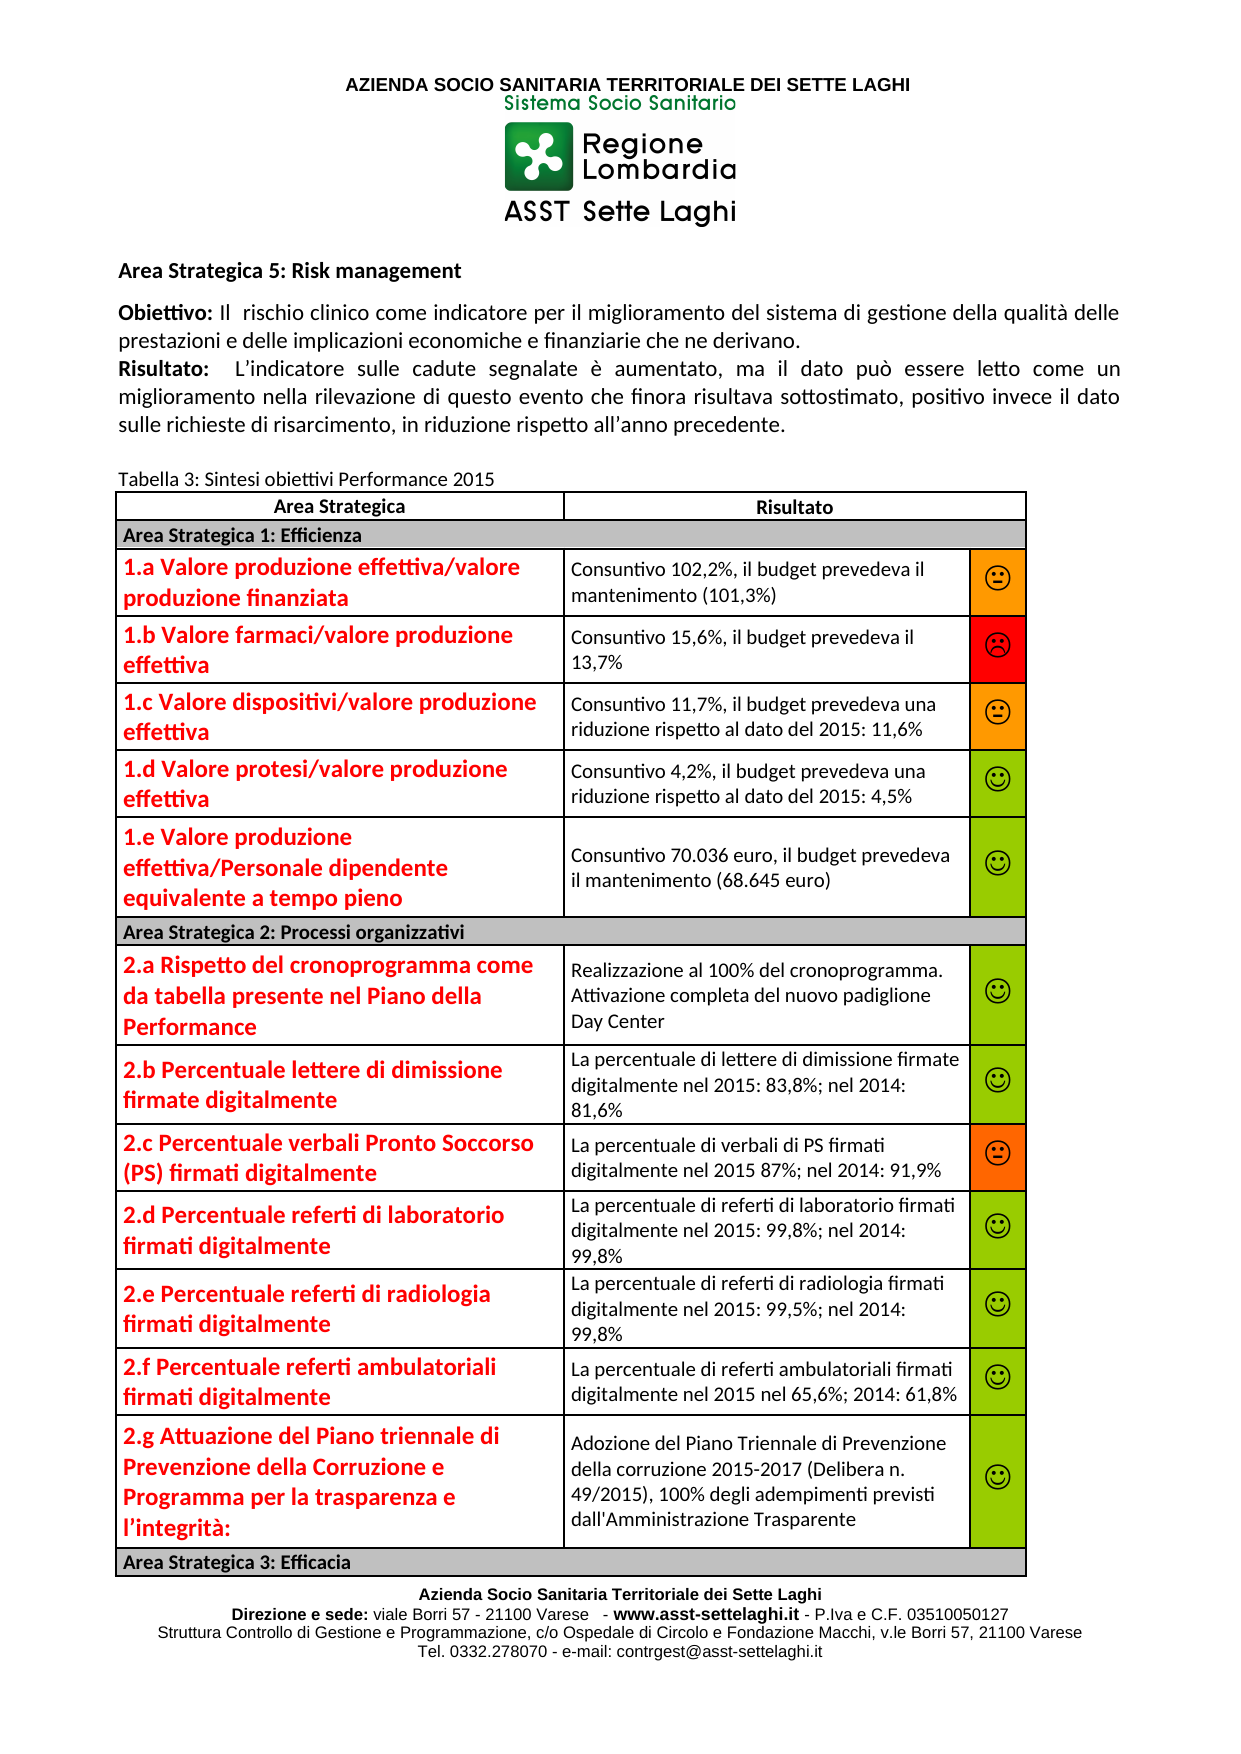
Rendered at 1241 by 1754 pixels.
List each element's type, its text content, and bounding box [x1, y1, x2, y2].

table_cell Consuntivo 102,2%, il budget prevedeva il mantenimento (101,3%) [565, 550, 969, 615]
table_cell  [971, 550, 1025, 615]
table_cell Adozione del Piano Triennale di Prevenzione della corruzione 2015-2017 (Delibera n. 49/2015), 100% degli adempimenti previsti dall'Amministrazione Trasparente [565, 1416, 969, 1547]
table_cell Area Strategica 2: Processi organizzativi [117, 918, 1025, 944]
table_cell 1.e Valore produzione effettiva/Personale dipendente equivalente a tempo pieno [117, 818, 563, 916]
table_cell Realizzazione al 100% del cronoprogramma. Attivazione completa del nuovo padiglione Day Center [565, 946, 969, 1044]
table_cell  [971, 1349, 1025, 1414]
table_cell  [971, 1192, 1025, 1268]
table_cell 1.b Valore farmaci/valore produzione effettiva [117, 617, 563, 682]
table_cell Consuntivo 15,6%, il budget prevedeva il 13,7% [565, 617, 969, 682]
text Tabella 3: Sintesi obiettivi Performance 2015 [118, 466, 1122, 491]
table_cell La percentuale di referti di laboratorio firmati digitalmente nel 2015: 99,8%; nel 2014: 99,8% [565, 1192, 969, 1268]
text Risultato: L’indicatore sulle cadute segnalate è aumentato, ma il dato può essere letto come un miglioramento nella rilevazione di questo evento che finora risultava sottostimato, positivo invece il dato sulle richieste di risarcimento, in riduzione rispetto all’anno precedente. [118, 354, 1122, 438]
table_cell 2.c Percentuale verbali Pronto Soccorso (PS) firmati digitalmente [117, 1125, 563, 1190]
table_cell  [971, 946, 1025, 1044]
table_cell  [971, 1046, 1025, 1123]
table_cell 2.f Percentuale referti ambulatoriali firmati digitalmente [117, 1349, 563, 1414]
table_cell Area Strategica 1: Efficienza [117, 521, 1025, 547]
table_cell La percentuale di verbali di PS firmati digitalmente nel 2015 87%; nel 2014: 91,9% [565, 1125, 969, 1190]
table_cell 1.d Valore protesi/valore produzione effettiva [117, 751, 563, 816]
table_cell  [971, 1416, 1025, 1547]
table_cell 2.a Rispetto del cronoprogramma come da tabella presente nel Piano della Performance [117, 946, 563, 1044]
table_cell  [971, 751, 1025, 816]
table_cell 1.c Valore dispositivi/valore produzione effettiva [117, 684, 563, 749]
table_cell Consuntivo 11,7%, il budget prevedeva una riduzione rispetto al dato del 2015: 11,6% [565, 684, 969, 749]
table_cell Consuntivo 70.036 euro, il budget prevedeva il mantenimento (68.645 euro) [565, 818, 969, 916]
table_cell La percentuale di lettere di dimissione firmate digitalmente nel 2015: 83,8%; nel 2014: 81,6% [565, 1046, 969, 1123]
table_cell 2.d Percentuale referti di laboratorio firmati digitalmente [117, 1192, 563, 1268]
table_cell  [971, 818, 1025, 916]
table_cell La percentuale di referti di radiologia firmati digitalmente nel 2015: 99,5%; nel 2014: 99,8% [565, 1270, 969, 1347]
table_cell 2.e Percentuale referti di radiologia firmati digitalmente [117, 1270, 563, 1347]
text Area Strategica 5: Risk management [118, 256, 1122, 284]
picture [504, 95, 736, 227]
table_cell 2.b Percentuale lettere di dimissione firmate digitalmente [117, 1046, 563, 1123]
table_cell  [971, 684, 1025, 749]
table_cell Consuntivo 4,2%, il budget prevedeva una riduzione rispetto al dato del 2015: 4,5% [565, 751, 969, 816]
table_cell Area Strategica 3: Efficacia [117, 1549, 1025, 1575]
table_cell  [971, 617, 1025, 682]
text Obiettivo: Il rischio clinico come indicatore per il miglioramento del sistema di gestione della qualità delle prestazioni e delle implicazioni economiche e finanziarie che ne derivano. [118, 298, 1122, 354]
table_cell 2.g Attuazione del Piano triennale di Prevenzione della Corruzione e Programma per la trasparenza e l’integrità: [117, 1416, 563, 1547]
table_header Risultato [565, 493, 1025, 519]
table_cell 1.a Valore produzione effettiva/valore produzione finanziata [117, 550, 563, 615]
table_cell  [971, 1270, 1025, 1347]
table_cell La percentuale di referti ambulatoriali firmati digitalmente nel 2015 nel 65,6%; 2014: 61,8% [565, 1349, 969, 1414]
table_cell  [971, 1125, 1025, 1190]
table_header Area Strategica [117, 493, 563, 519]
